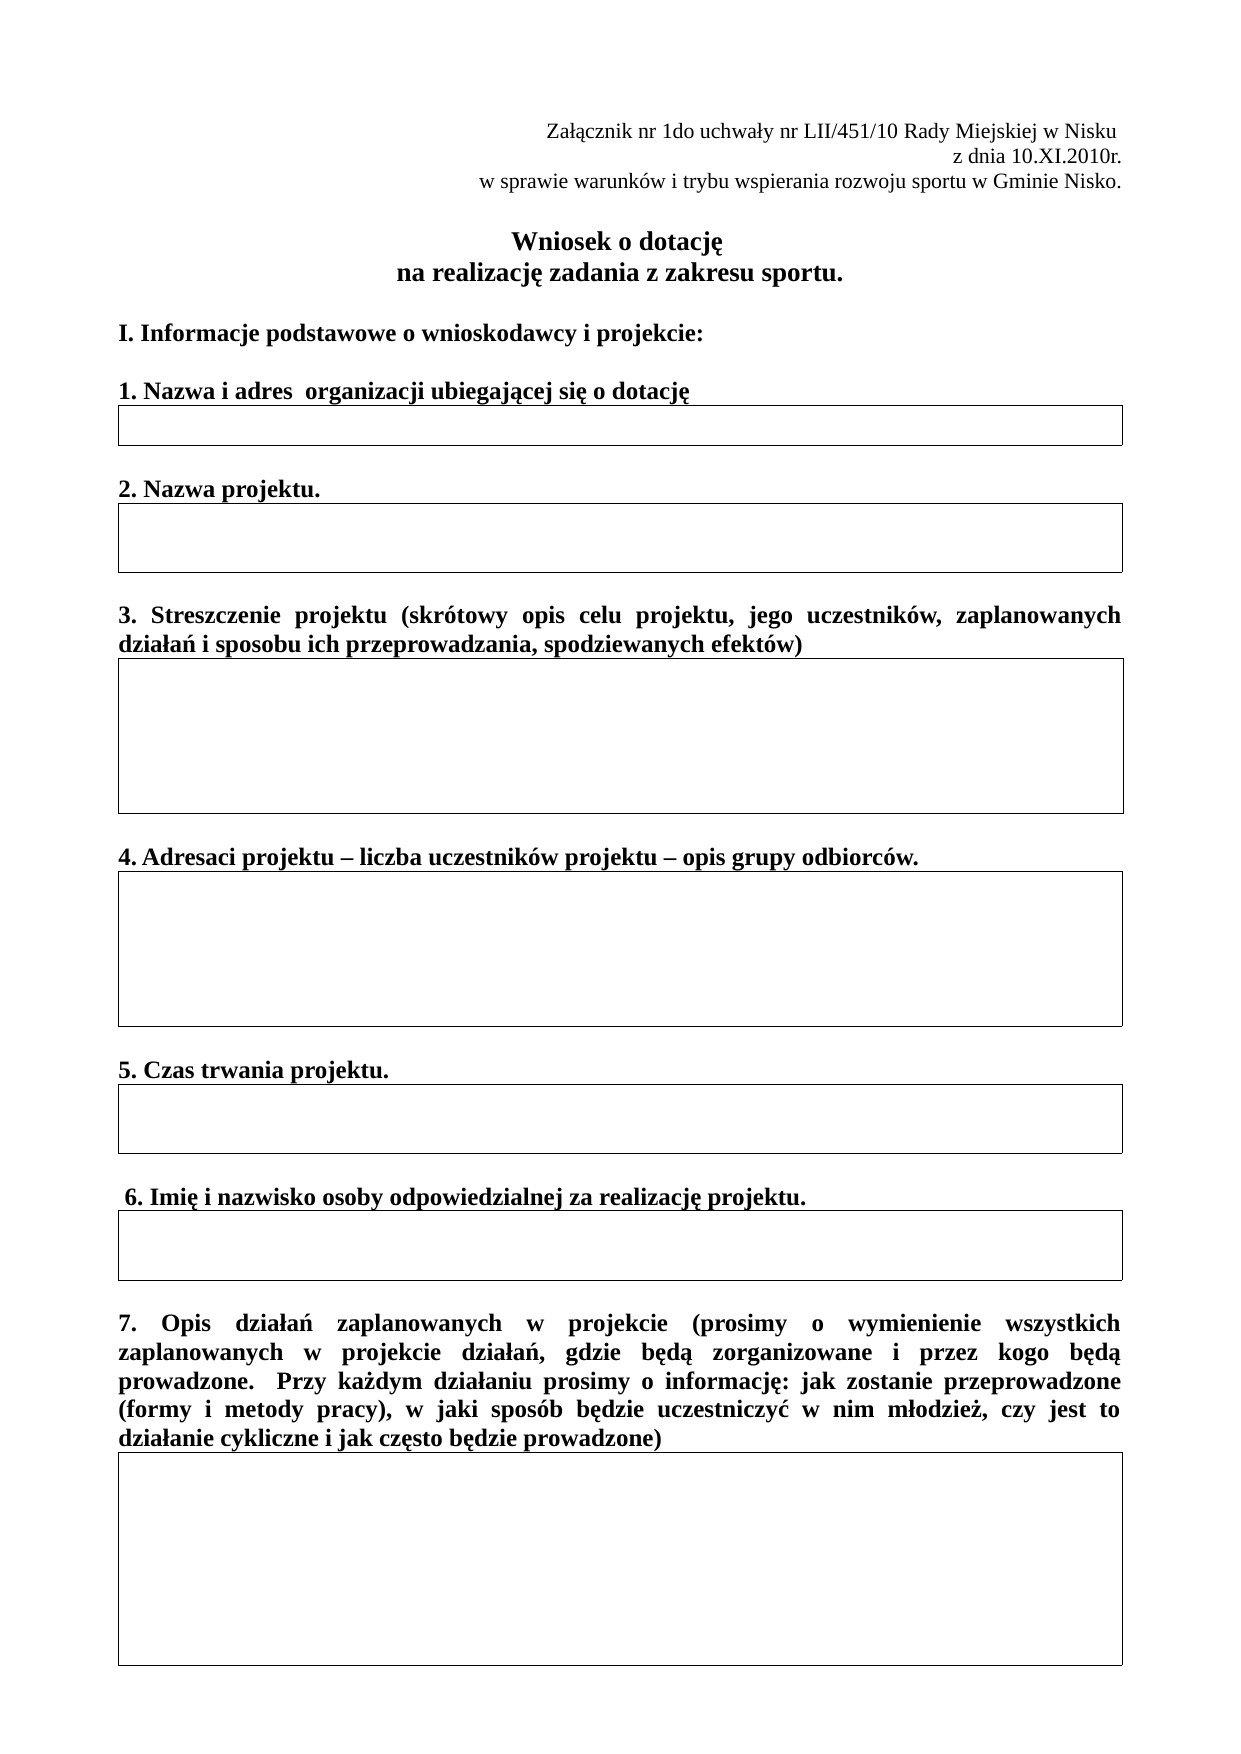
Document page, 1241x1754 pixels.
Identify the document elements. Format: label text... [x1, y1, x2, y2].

table_header [119, 504, 1122, 572]
text 1. Nazwa i adres organizacji ubiegającej się o dotację [118, 376, 1122, 404]
text 3. Streszczenie projektu (skrótowy opis celu projektu, jego uczestników, zaplanowanych działań i sposobu ich przeprowadzania, spodziewanych efektów) [118, 600, 1122, 658]
text 6. Imię i nazwisko osoby odpowiedzialnej za realizację projektu. [118, 1182, 1122, 1210]
text 7. Opis działań zaplanowanych w projekcie (prosimy o wymienienie wszystkich zaplanowanych w projekcie działań, gdzie będą zorganizowane i przez kogo będą prowadzone. Przy każdym działaniu prosimy o informację: jak zostanie przeprowadzone (formy i metody pracy), w jaki sposób będzie uczestniczyć w nim młodzież, czy jest to działanie cykliczne i jak często będzie prowadzone) [118, 1308, 1122, 1452]
table_header [119, 872, 1122, 1026]
table_header [119, 1453, 1122, 1665]
text 4. Adresaci projektu – liczba uczestników projektu – opis grupy odbiorców. [118, 842, 1122, 871]
list I. Informacje podstawowe o wnioskodawcy i projekcie: [118, 318, 1122, 347]
text 2. Nazwa projektu. [118, 474, 1122, 502]
table_header [119, 659, 1123, 813]
text Wniosek o dotację [118, 225, 1122, 256]
table_header [119, 1085, 1122, 1153]
table_header [119, 1211, 1122, 1279]
text 5. Czas trwania projektu. [118, 1055, 1122, 1084]
text na realizację zadania z zakresu sportu. [118, 256, 1122, 287]
text Załącznik nr 1do uchwały nr LII/451/10 Rady Miejskiej w Nisku [118, 118, 1122, 143]
text w sprawie warunków i trybu wspierania rozwoju sportu w Gminie Nisko. [118, 168, 1122, 194]
table_header [119, 406, 1122, 445]
text z dnia 10.XI.2010r. [118, 143, 1122, 168]
